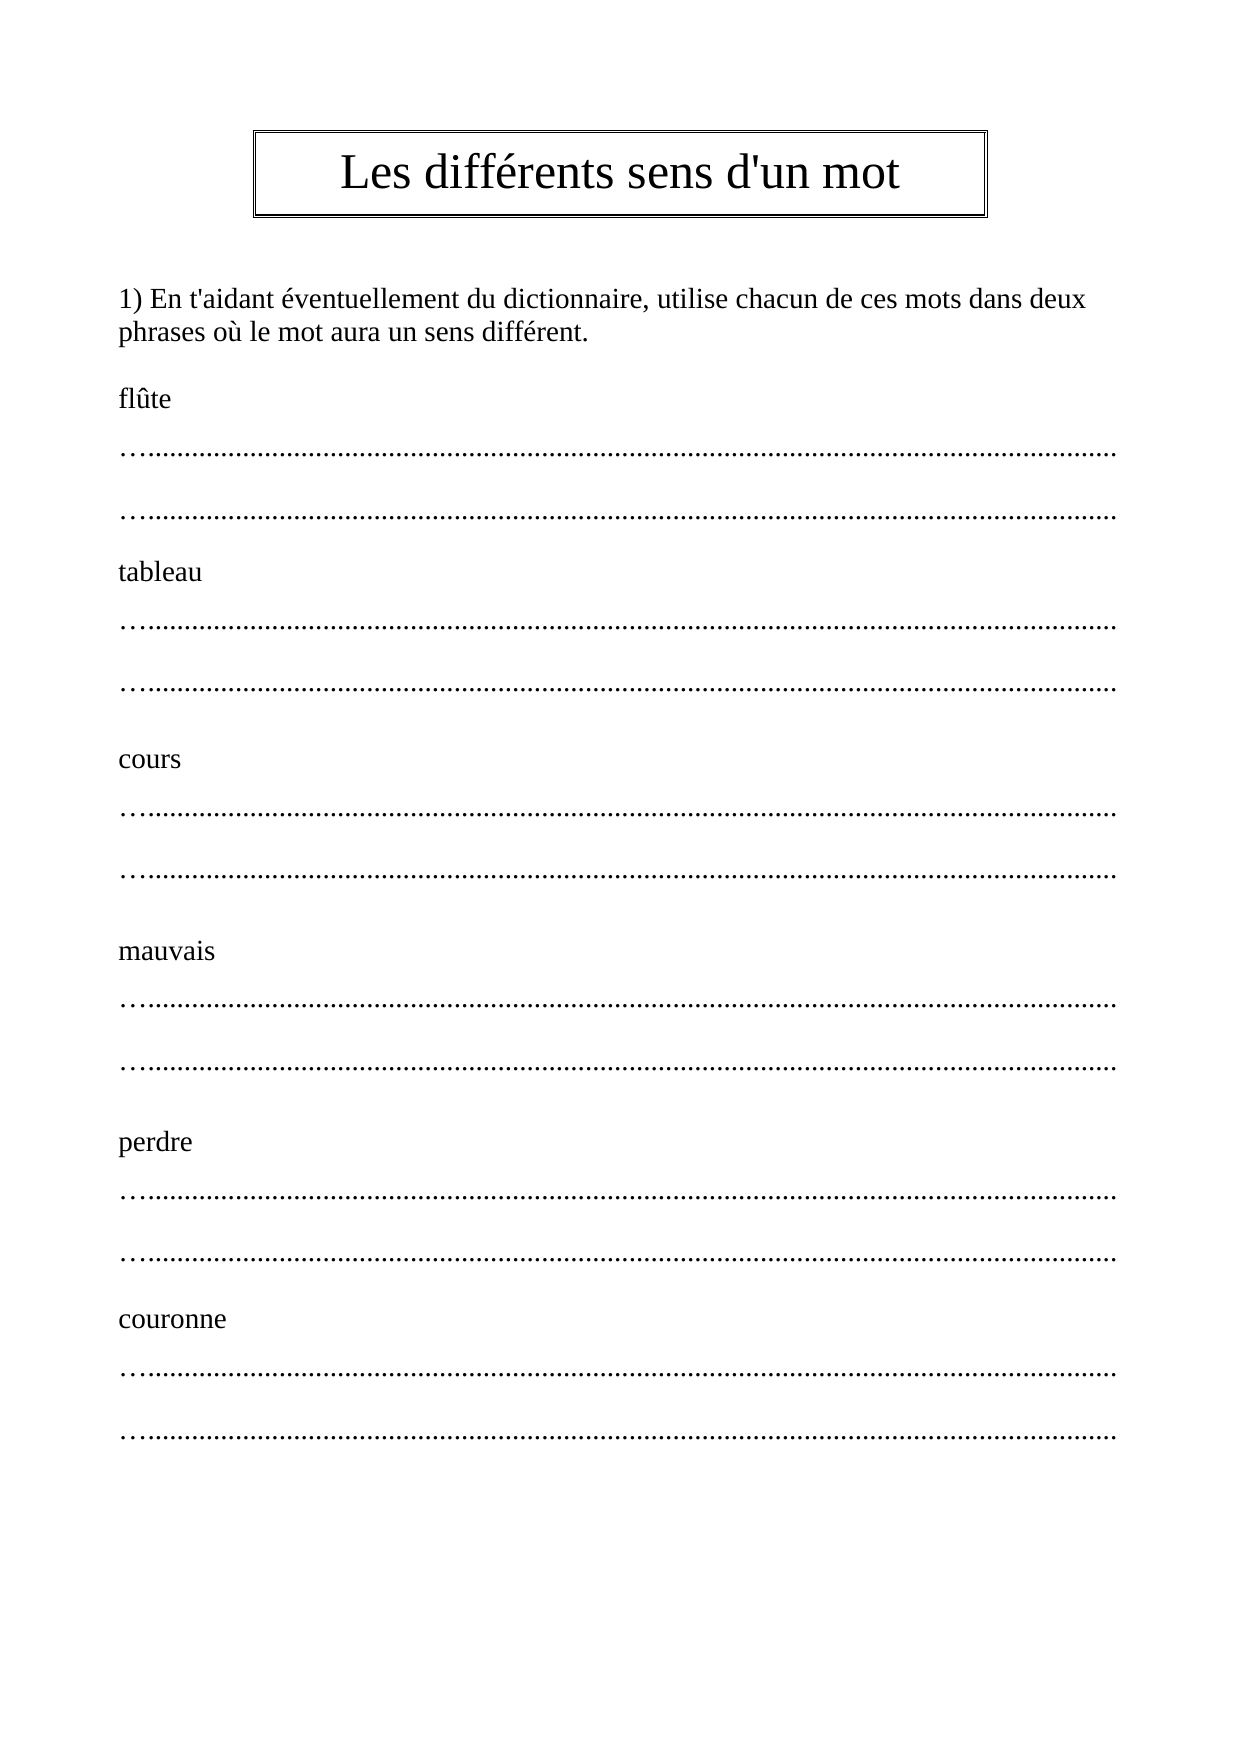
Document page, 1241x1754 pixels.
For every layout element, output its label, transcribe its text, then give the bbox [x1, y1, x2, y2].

text …..................................................................................................................................... [118, 789, 1122, 822]
text …..................................................................................................................................... [118, 1172, 1122, 1206]
text …..................................................................................................................................... [118, 664, 1122, 698]
text …..................................................................................................................................... [118, 851, 1122, 885]
text couronne [118, 1302, 1122, 1335]
text mauvais [118, 933, 1122, 966]
text …..................................................................................................................................... [118, 1412, 1122, 1445]
text …..................................................................................................................................... [118, 1349, 1122, 1383]
text …..................................................................................................................................... [118, 1234, 1122, 1268]
text flûte [118, 382, 1122, 415]
text …..................................................................................................................................... [118, 981, 1122, 1014]
text …..................................................................................................................................... [118, 429, 1122, 463]
text cours [118, 741, 1122, 774]
text 1) En t'aidant éventuellement du dictionnaire, utilise chacun de ces mots dans deux phrases où le mot aura un sens différent. [118, 281, 1122, 348]
text …..................................................................................................................................... [118, 602, 1122, 636]
text tableau [118, 554, 1122, 588]
text …..................................................................................................................................... [118, 1043, 1122, 1076]
text …..................................................................................................................................... [118, 492, 1122, 525]
text Les différents sens d'un mot [265, 142, 975, 199]
text perdre [118, 1124, 1122, 1158]
